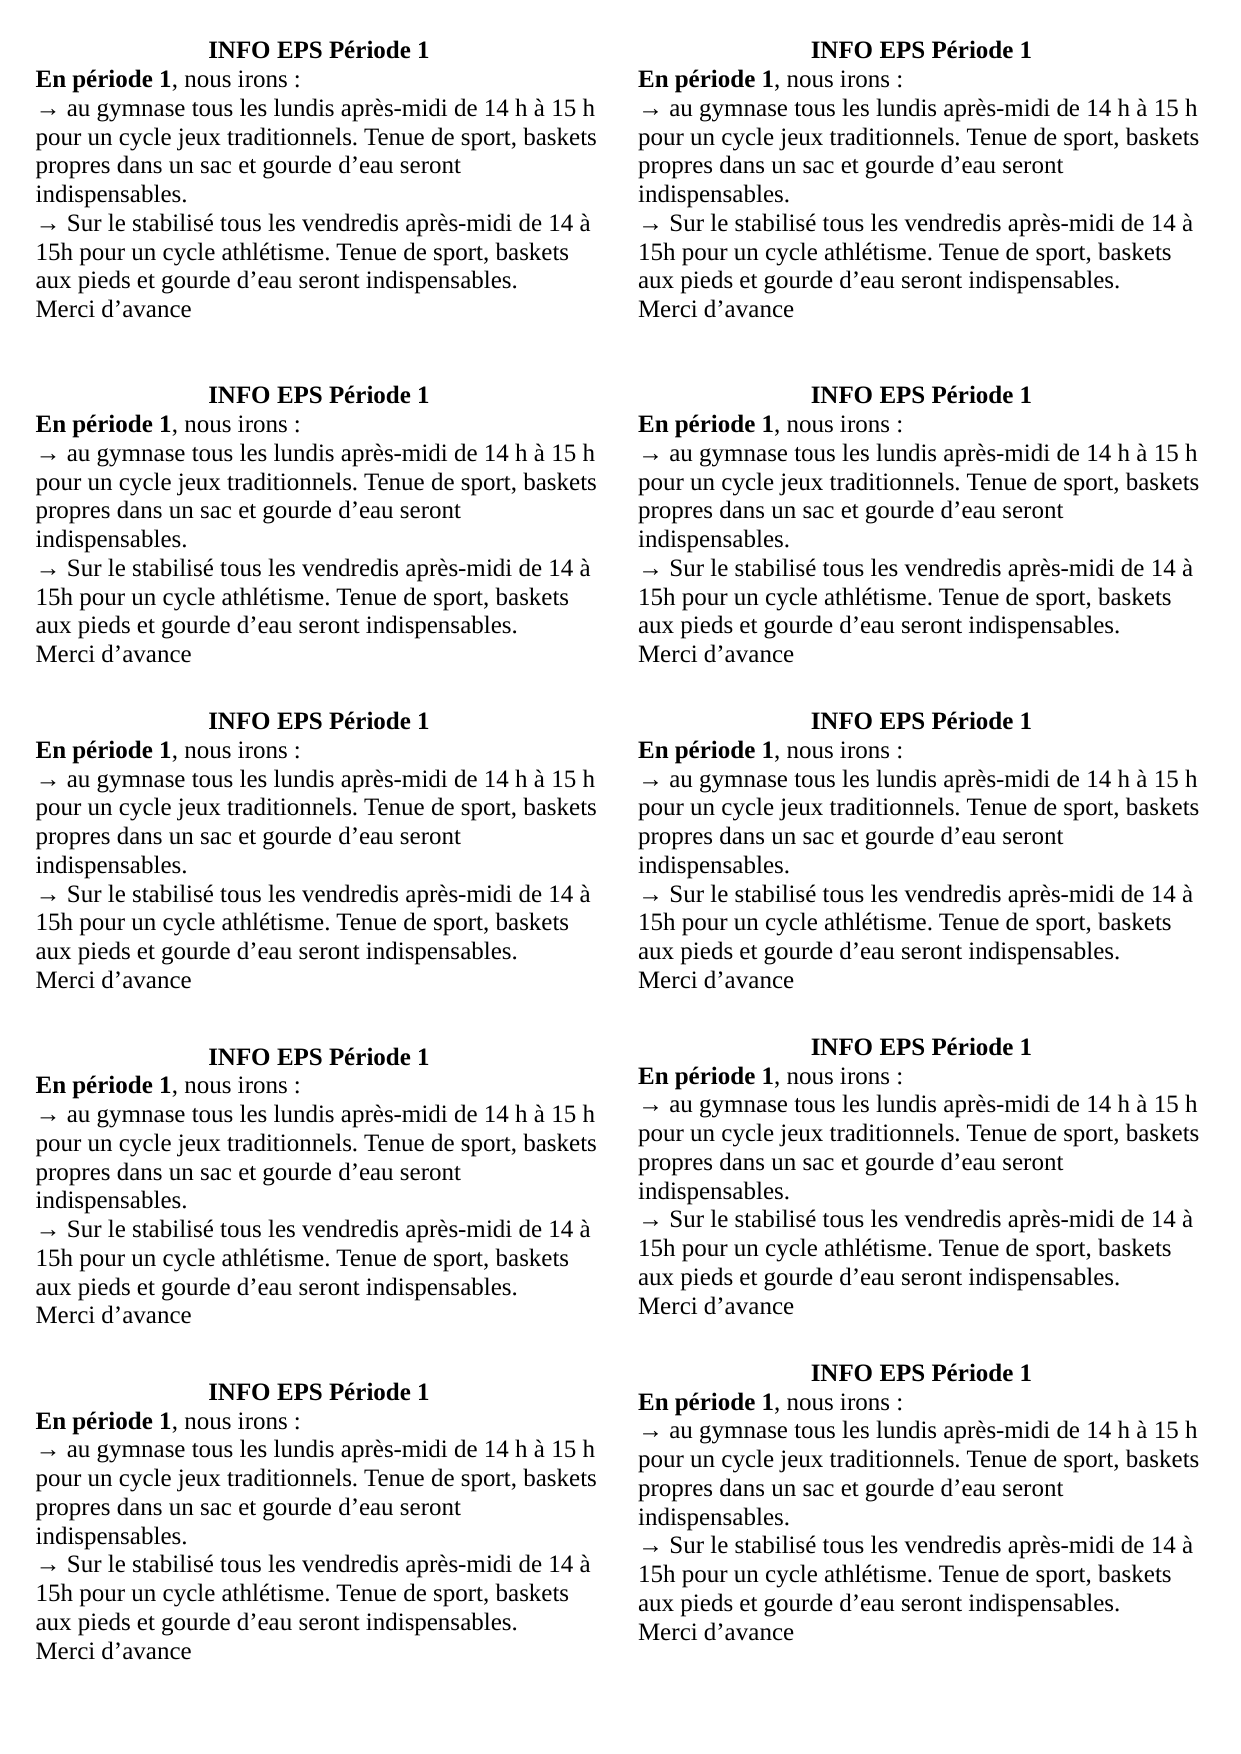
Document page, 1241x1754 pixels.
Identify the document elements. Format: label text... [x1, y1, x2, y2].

text → au gymnase tous les lundis après-midi de 14 h à 15 h pour un cycle jeux traditionnels. Tenue de sport, baskets propres dans un sac et gourde d’eau seront indispensables. [638, 1415, 1205, 1530]
text INFO EPS Période 1 [638, 35, 1205, 64]
text → Sur le stabilisé tous les vendredis après-midi de 14 à 15h pour un cycle athlétisme. Tenue de sport, baskets aux pieds et gourde d’eau seront indispensables. [35, 208, 602, 294]
text → Sur le stabilisé tous les vendredis après-midi de 14 à 15h pour un cycle athlétisme. Tenue de sport, baskets aux pieds et gourde d’eau seront indispensables. [35, 1214, 602, 1300]
text → au gymnase tous les lundis après-midi de 14 h à 15 h pour un cycle jeux traditionnels. Tenue de sport, baskets propres dans un sac et gourde d’eau seront indispensables. [638, 93, 1205, 208]
text Merci d’avance [638, 1617, 1205, 1645]
text → au gymnase tous les lundis après-midi de 14 h à 15 h pour un cycle jeux traditionnels. Tenue de sport, baskets propres dans un sac et gourde d’eau seront indispensables. [638, 764, 1205, 879]
text INFO EPS Période 1 [35, 1377, 602, 1406]
text En période 1, nous irons : [35, 735, 602, 764]
text → Sur le stabilisé tous les vendredis après-midi de 14 à 15h pour un cycle athlétisme. Tenue de sport, baskets aux pieds et gourde d’eau seront indispensables. [638, 1204, 1205, 1291]
text Merci d’avance [638, 965, 1205, 994]
text → au gymnase tous les lundis après-midi de 14 h à 15 h pour un cycle jeux traditionnels. Tenue de sport, baskets propres dans un sac et gourde d’eau seront indispensables. [638, 438, 1205, 553]
text En période 1, nous irons : [35, 64, 602, 93]
text → Sur le stabilisé tous les vendredis après-midi de 14 à 15h pour un cycle athlétisme. Tenue de sport, baskets aux pieds et gourde d’eau seront indispensables. [638, 553, 1205, 639]
text INFO EPS Période 1 [35, 706, 602, 735]
text → Sur le stabilisé tous les vendredis après-midi de 14 à 15h pour un cycle athlétisme. Tenue de sport, baskets aux pieds et gourde d’eau seront indispensables. [35, 1549, 602, 1636]
text En période 1, nous irons : [638, 1387, 1205, 1415]
text En période 1, nous irons : [35, 1406, 602, 1434]
text En période 1, nous irons : [638, 735, 1205, 764]
text INFO EPS Période 1 [638, 1032, 1205, 1061]
text → au gymnase tous les lundis après-midi de 14 h à 15 h pour un cycle jeux traditionnels. Tenue de sport, baskets propres dans un sac et gourde d’eau seront indispensables. [35, 764, 602, 879]
text Merci d’avance [35, 1300, 602, 1329]
text INFO EPS Période 1 [638, 380, 1205, 409]
text INFO EPS Période 1 [638, 706, 1205, 735]
text → Sur le stabilisé tous les vendredis après-midi de 14 à 15h pour un cycle athlétisme. Tenue de sport, baskets aux pieds et gourde d’eau seront indispensables. [35, 553, 602, 639]
text INFO EPS Période 1 [638, 1358, 1205, 1387]
text → Sur le stabilisé tous les vendredis après-midi de 14 à 15h pour un cycle athlétisme. Tenue de sport, baskets aux pieds et gourde d’eau seront indispensables. [638, 1530, 1205, 1617]
text → Sur le stabilisé tous les vendredis après-midi de 14 à 15h pour un cycle athlétisme. Tenue de sport, baskets aux pieds et gourde d’eau seront indispensables. [638, 208, 1205, 294]
text → au gymnase tous les lundis après-midi de 14 h à 15 h pour un cycle jeux traditionnels. Tenue de sport, baskets propres dans un sac et gourde d’eau seront indispensables. [638, 1089, 1205, 1204]
text Merci d’avance [35, 639, 602, 668]
text → au gymnase tous les lundis après-midi de 14 h à 15 h pour un cycle jeux traditionnels. Tenue de sport, baskets propres dans un sac et gourde d’eau seront indispensables. [35, 438, 602, 553]
text Merci d’avance [35, 965, 602, 994]
text Merci d’avance [638, 639, 1205, 668]
text → au gymnase tous les lundis après-midi de 14 h à 15 h pour un cycle jeux traditionnels. Tenue de sport, baskets propres dans un sac et gourde d’eau seront indispensables. [35, 1099, 602, 1214]
text INFO EPS Période 1 [35, 1042, 602, 1070]
text Merci d’avance [35, 294, 602, 323]
text En période 1, nous irons : [638, 64, 1205, 93]
text → au gymnase tous les lundis après-midi de 14 h à 15 h pour un cycle jeux traditionnels. Tenue de sport, baskets propres dans un sac et gourde d’eau seront indispensables. [35, 93, 602, 208]
text → Sur le stabilisé tous les vendredis après-midi de 14 à 15h pour un cycle athlétisme. Tenue de sport, baskets aux pieds et gourde d’eau seront indispensables. [35, 879, 602, 965]
text En période 1, nous irons : [35, 409, 602, 438]
text → au gymnase tous les lundis après-midi de 14 h à 15 h pour un cycle jeux traditionnels. Tenue de sport, baskets propres dans un sac et gourde d’eau seront indispensables. [35, 1434, 602, 1549]
text En période 1, nous irons : [35, 1070, 602, 1099]
text INFO EPS Période 1 [35, 35, 602, 64]
text Merci d’avance [35, 1636, 602, 1664]
text INFO EPS Période 1 [35, 380, 602, 409]
text En période 1, nous irons : [638, 1061, 1205, 1089]
text Merci d’avance [638, 1291, 1205, 1319]
text → Sur le stabilisé tous les vendredis après-midi de 14 à 15h pour un cycle athlétisme. Tenue de sport, baskets aux pieds et gourde d’eau seront indispensables. [638, 879, 1205, 965]
text En période 1, nous irons : [638, 409, 1205, 438]
text Merci d’avance [638, 294, 1205, 323]
